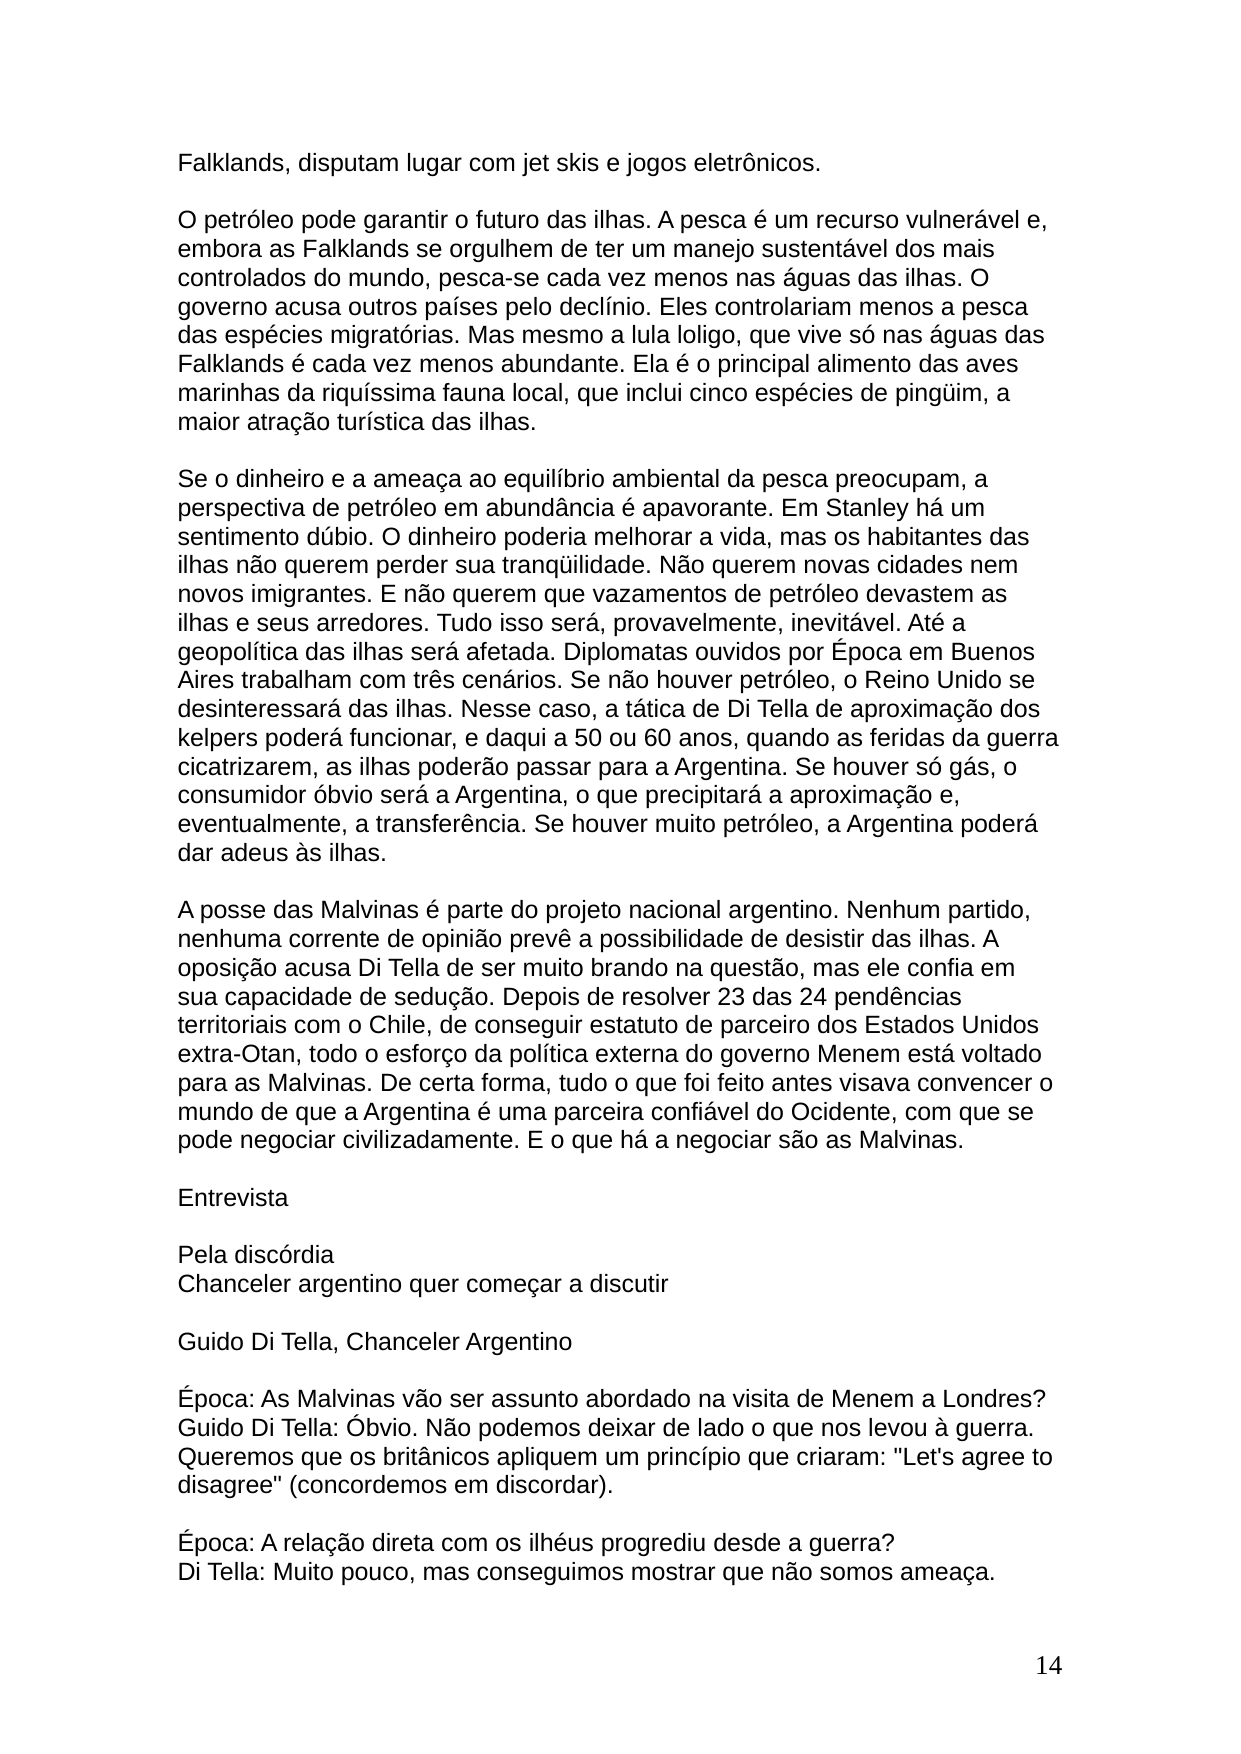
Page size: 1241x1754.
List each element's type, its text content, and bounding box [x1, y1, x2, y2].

text Época: As Malvinas vão ser assunto abordado na visita de Menem a Londres? [177, 1384, 1063, 1413]
text A posse das Malvinas é parte do projeto nacional argentino. Nenhum partido, nenhuma corrente de opinião prevê a possibilidade de desistir das ilhas. A oposição acusa Di Tella de ser muito brando na questão, mas ele confia em sua capacidade de sedução. Depois de resolver 23 das 24 pendências territoriais com o Chile, de conseguir estatuto de parceiro dos Estados Unidos extra-Otan, todo o esforço da política externa do governo Menem está voltado para as Malvinas. De certa forma, tudo o que foi feito antes visava convencer o mundo de que a Argentina é uma parceira confiável do Ocidente, com que se pode negociar civilizadamente. E o que há a negociar são as Malvinas. [177, 895, 1063, 1154]
text Época: A relação direta com os ilhéus progrediu desde a guerra? [177, 1528, 1063, 1556]
text Guido Di Tella: Óbvio. Não podemos deixar de lado o que nos levou à guerra. Queremos que os britânicos apliquem um princípio que criaram: "Let's agree to disagree" (concordemos em discordar). [177, 1413, 1063, 1499]
text Se o dinheiro e a ameaça ao equilíbrio ambiental da pesca preocupam, a perspectiva de petróleo em abundância é apavorante. Em Stanley há um sentimento dúbio. O dinheiro poderia melhorar a vida, mas os habitantes das ilhas não querem perder sua tranqüilidade. Não querem novas cidades nem novos imigrantes. E não querem que vazamentos de petróleo devastem as ilhas e seus arredores. Tudo isso será, provavelmente, inevitável. Até a geopolítica das ilhas será afetada. Diplomatas ouvidos por Época em Buenos Aires trabalham com três cenários. Se não houver petróleo, o Reino Unido se desinteressará das ilhas. Nesse caso, a tática de Di Tella de aproximação dos kelpers poderá funcionar, e daqui a 50 ou 60 anos, quando as feridas da guerra cicatrizarem, as ilhas poderão passar para a Argentina. Se houver só gás, o consumidor óbvio será a Argentina, o que precipitará a aproximação e, eventualmente, a transferência. Se houver muito petróleo, a Argentina poderá dar adeus às ilhas. [177, 464, 1063, 866]
text O petróleo pode garantir o futuro das ilhas. A pesca é um recurso vulnerável e, embora as Falklands se orgulhem de ter um manejo sustentável dos mais controlados do mundo, pesca-se cada vez menos nas águas das ilhas. O governo acusa outros países pelo declínio. Eles controlariam menos a pesca das espécies migratórias. Mas mesmo a lula loligo, que vive só nas águas das Falklands é cada vez menos abundante. Ela é o principal alimento das aves marinhas da riquíssima fauna local, que inclui cinco espécies de pingüim, a maior atração turística das ilhas. [177, 205, 1063, 435]
text Entrevista [177, 1183, 1063, 1211]
text Di Tella: Muito pouco, mas conseguimos mostrar que não somos ameaça. [177, 1556, 1063, 1585]
text Guido Di Tella, Chanceler Argentino [177, 1326, 1063, 1355]
text Chanceler argentino quer começar a discutir [177, 1269, 1063, 1298]
text Pela discórdia [177, 1240, 1063, 1269]
text Falklands, disputam lugar com jet skis e jogos eletrônicos. [177, 148, 1063, 176]
